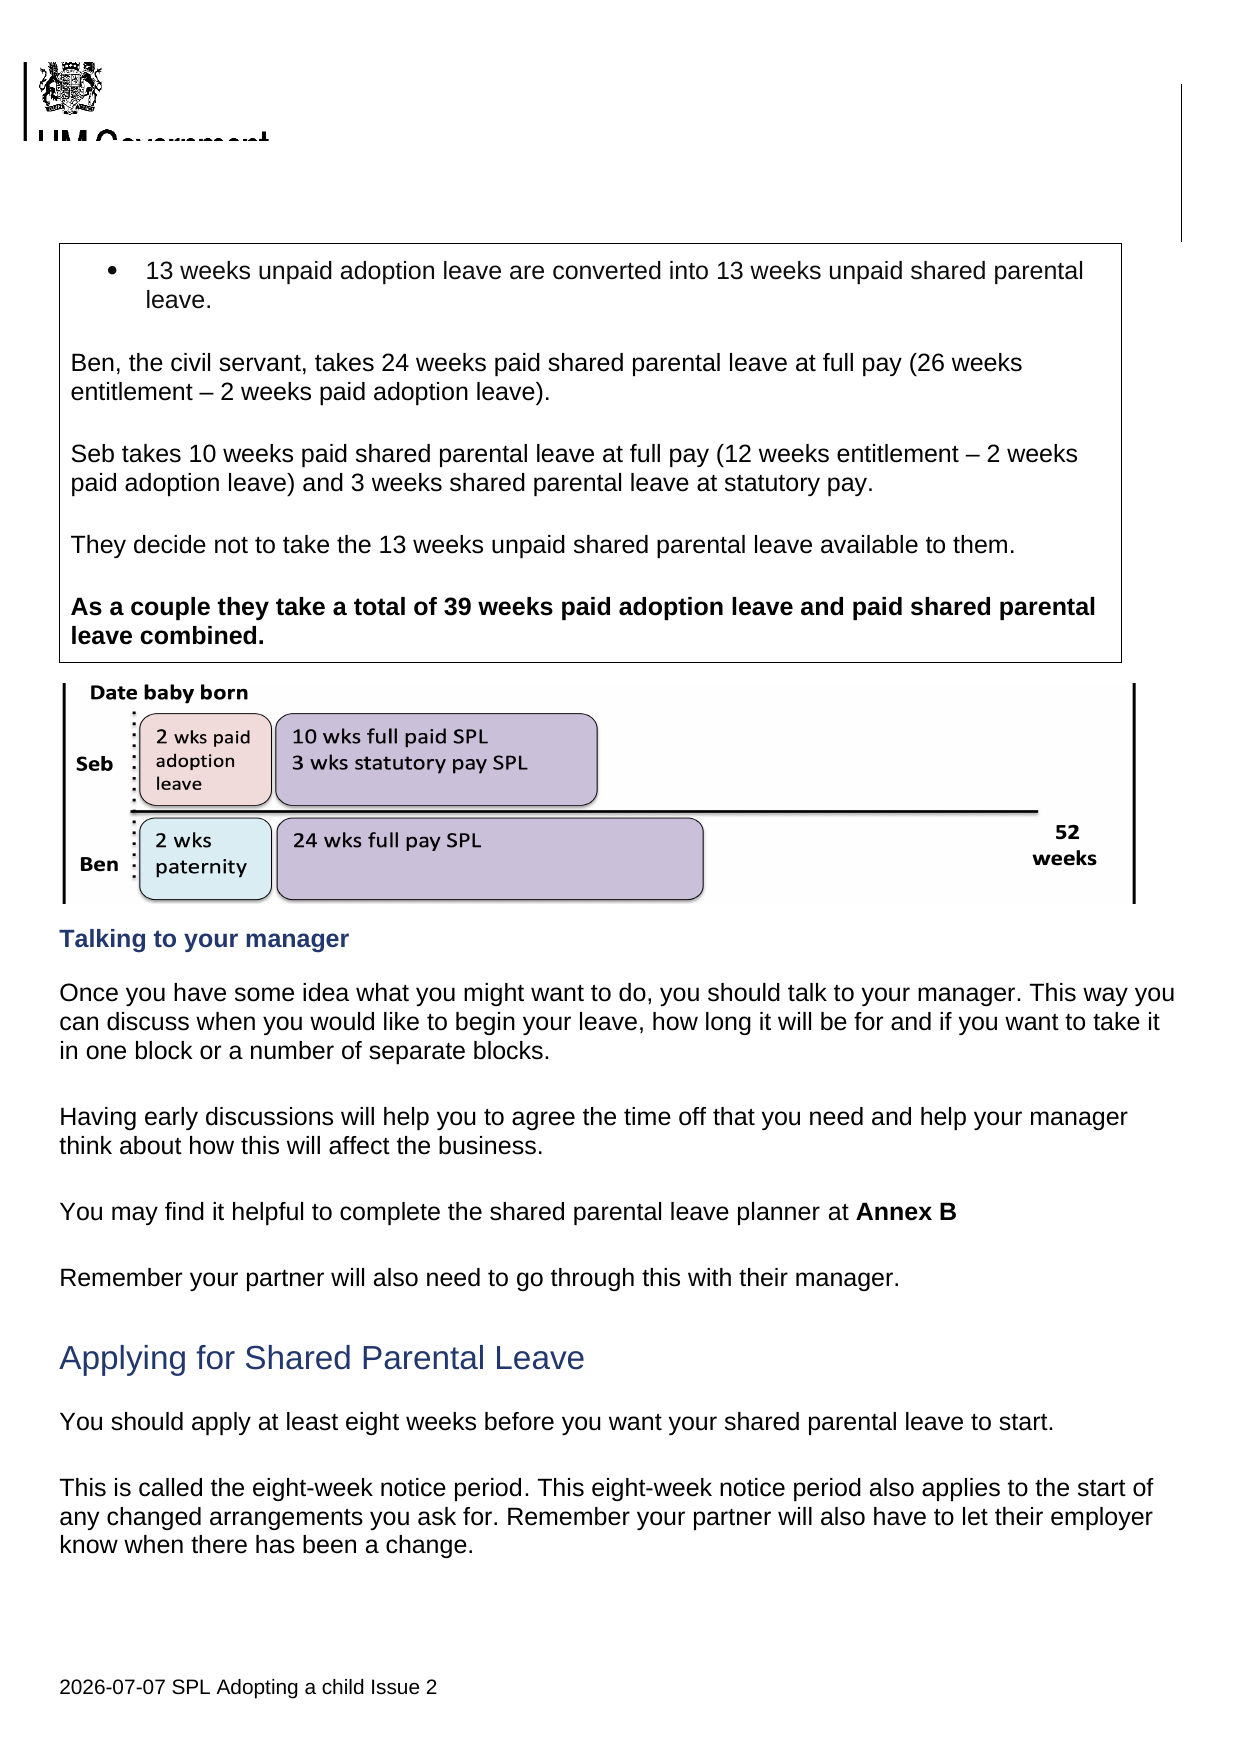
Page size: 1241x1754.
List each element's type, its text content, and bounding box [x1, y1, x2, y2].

text You may find it helpful to complete the shared parental leave planner at Annex B [59, 1197, 1181, 1226]
text Having early discussions will help you to agree the time off that you need and help your manager think about how this will affect the business. [59, 1102, 1181, 1159]
subtitle Talking to your manager [59, 924, 1181, 953]
text Once you have some idea what you might want to do, you should talk to your manager. This way you can discuss when you would like to begin your leave, how long it will be for and if you want to take it in one block or a number of separate blocks. [59, 978, 1181, 1064]
text You should apply at least eight weeks before you want your shared parental leave to start. [59, 1406, 1181, 1435]
subtitle Applying for Shared Parental Leave [59, 1338, 1181, 1377]
text This is called the eight-week notice period. This eight-week notice period also applies to the start of any changed arrangements you ask for. Remember your partner will also have to let their employer know when there has been a change. [59, 1473, 1181, 1559]
text Remember your partner will also need to go through this with their manager. [59, 1263, 1181, 1292]
table_header Example – non-civil servant’s occupational shared parental pay does not affect civil servant’s entitlement to shared parental leave at full pay Ben is a civil servant. His partner, Seb, is not. They are having a baby via a surrogacy arrangement. Seb’s employer will pay 12 weeks adoption leave or shared parental leave at full pay. Seb takes 2 weeks on paid adoption leave at full pay after their baby is born and ends the adoption leave early to opt into shared parental leave. Seb converts 50 weeks untaken adoption leave into 50 weeks shared parental leave. This means: 37 weeks untaken adoption leave are converted into 37 weeks paid shared parental leave, and 13 weeks unpaid adoption leave are converted into 13 weeks unpaid shared parental leave. Ben, the civil servant, takes 24 weeks paid shared parental leave at full pay (26 weeks entitlement – 2 weeks paid adoption leave). Seb takes 10 weeks paid shared parental leave at full pay (12 weeks entitlement – 2 weeks paid adoption leave) and 3 weeks shared parental leave at statutory pay. They decide not to take the 13 weeks unpaid shared parental leave available to them. As a couple they take a total of 39 weeks paid adoption leave and paid shared parental leave combined. [60, 244, 1121, 662]
